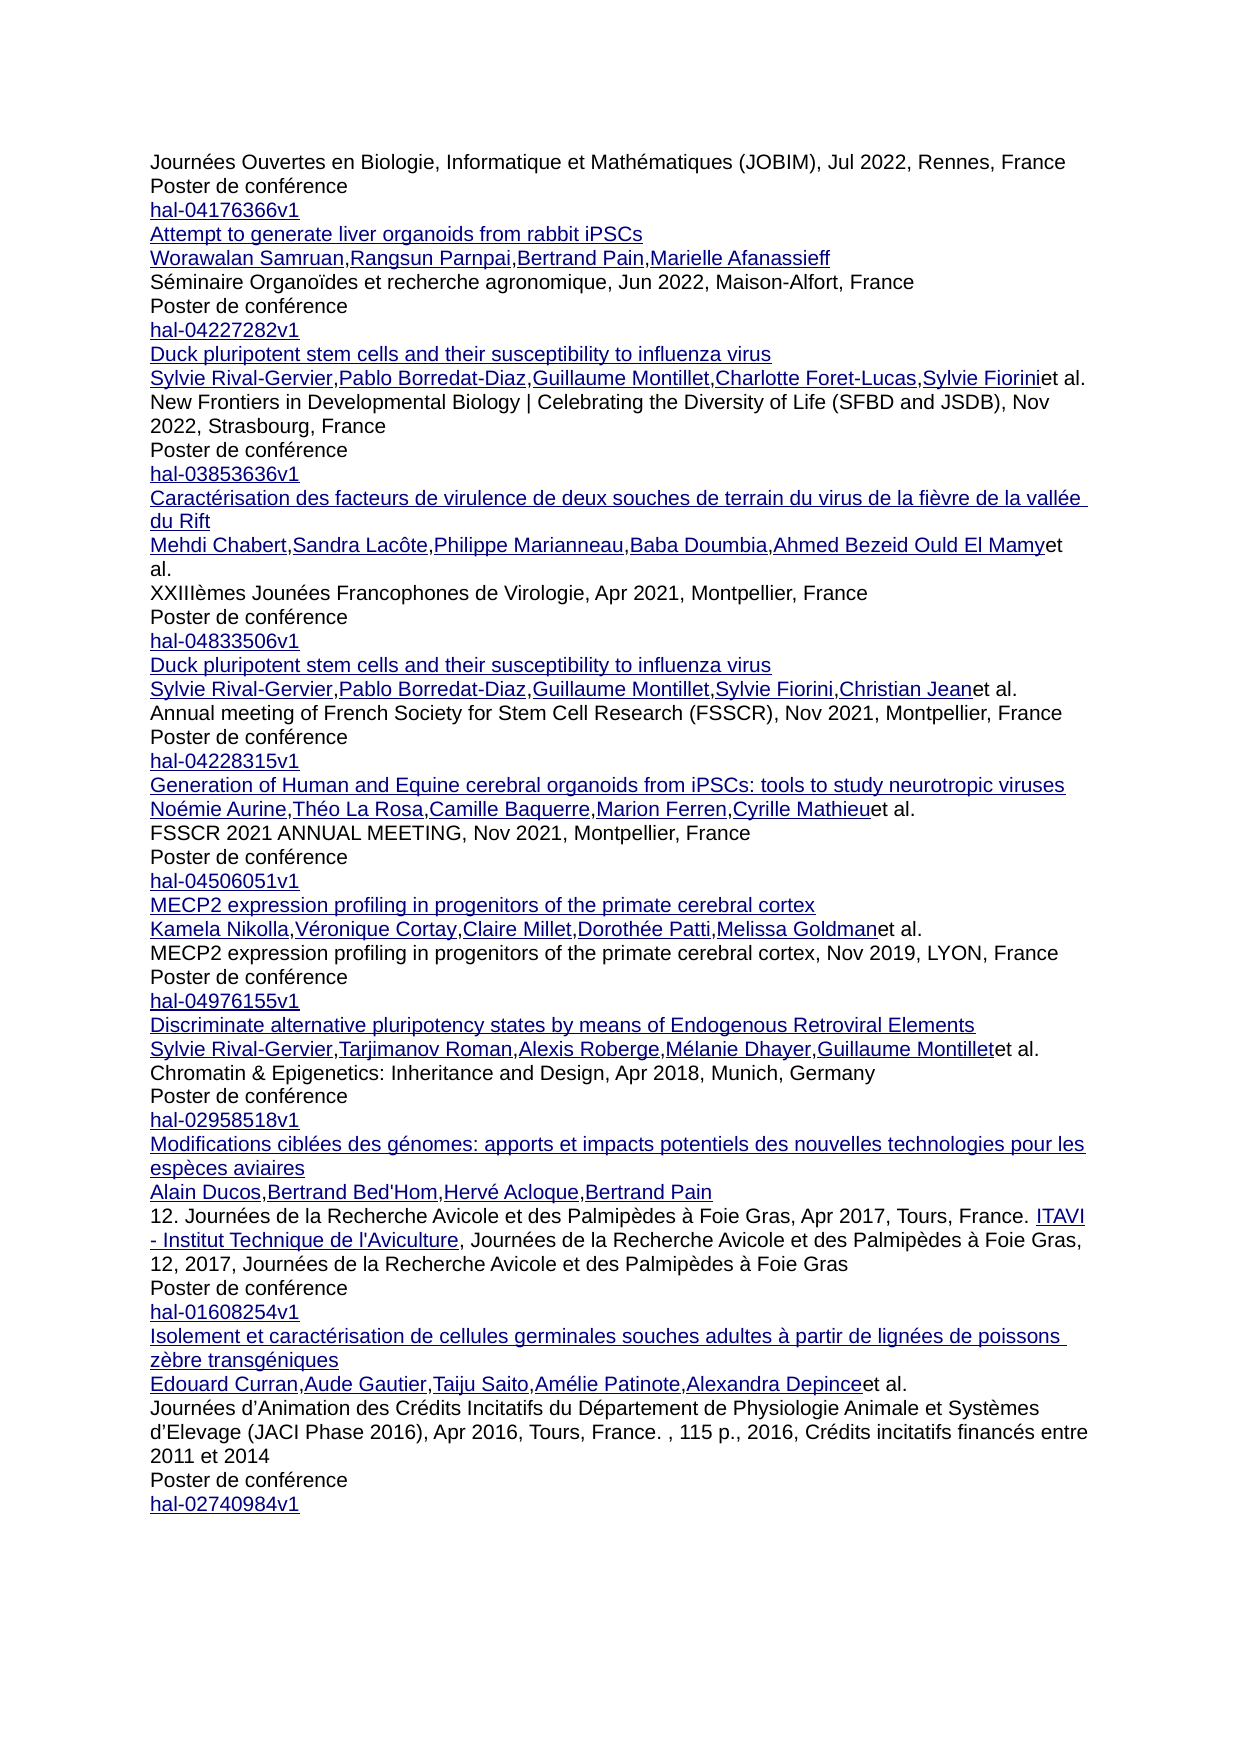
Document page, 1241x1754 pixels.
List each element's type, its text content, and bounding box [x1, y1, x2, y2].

table_cell Modifications ciblées des génomes: apports et impacts potentiels des nouvelles technologies pour les espèces aviaires Alain Ducos,Bertrand Bed'Hom,Hervé Acloque,Bertrand Pain 12. Journées de la Recherche Avicole et des Palmipèdes à Foie Gras, Apr 2017, Tours, France. ITAVI - Institut Technique de l'Aviculture, Journées de la Recherche Avicole et des Palmipèdes à Foie Gras, 12, 2017, Journées de la Recherche Avicole et des Palmipèdes à Foie Gras Poster de conférence hal-01608254v1 [150, 1132, 1090, 1324]
table_cell MECP2 expression profiling in progenitors of the primate cerebral cortex Kamela Nikolla,Véronique Cortay,Claire Millet,Dorothée Patti,Melissa Goldmanet al. MECP2 expression profiling in progenitors of the primate cerebral cortex, Nov 2019, LYON, France Poster de conférence hal-04976155v1 [150, 893, 1090, 1012]
table_cell Journées Ouvertes en Biologie, Informatique et Mathématiques (JOBIM), Jul 2022, Rennes, France Poster de conférence hal-04176366v1 [150, 150, 1090, 222]
table_cell Isolement et caractérisation de cellules germinales souches adultes à partir de lignées de poissons zèbre transgéniques Edouard Curran,Aude Gautier,Taiju Saito,Amélie Patinote,Alexandra Depinceet al. Journées d’Animation des Crédits Incitatifs du Département de Physiologie Animale et Systèmes d’Elevage (JACI Phase 2016), Apr 2016, Tours, France. , 115 p., 2016, Crédits incitatifs financés entre 2011 et 2014 Poster de conférence hal-02740984v1 [150, 1324, 1090, 1516]
table_cell Duck pluripotent stem cells and their susceptibility to influenza virus Sylvie Rival-Gervier,Pablo Borredat-Diaz,Guillaume Montillet,Charlotte Foret-Lucas,Sylvie Fioriniet al. New Frontiers in Developmental Biology | Celebrating the Diversity of Life (SFBD and JSDB), Nov 2022, Strasbourg, France Poster de conférence hal-03853636v1 [150, 342, 1090, 485]
table_cell Generation of Human and Equine cerebral organoids from iPSCs: tools to study neurotropic viruses Noémie Aurine,Théo La Rosa,Camille Baquerre,Marion Ferren,Cyrille Mathieuet al. FSSCR 2021 ANNUAL MEETING, Nov 2021, Montpellier, France Poster de conférence hal-04506051v1 [150, 773, 1090, 893]
table_cell Discriminate alternative pluripotency states by means of Endogenous Retroviral Elements Sylvie Rival-Gervier,Tarjimanov Roman,Alexis Roberge,Mélanie Dhayer,Guillaume Montilletet al. Chromatin & Epigenetics: Inheritance and Design, Apr 2018, Munich, Germany Poster de conférence hal-02958518v1 [150, 1013, 1090, 1132]
table_cell Caractérisation des facteurs de virulence de deux souches de terrain du virus de la fièvre de la vallée du Rift Mehdi Chabert,Sandra Lacôte,Philippe Marianneau,Baba Doumbia,Ahmed Bezeid Ould El Mamyet al. XXIIIèmes Jounées Francophones de Virologie, Apr 2021, Montpellier, France Poster de conférence hal-04833506v1 [150, 485, 1090, 653]
table_cell Duck pluripotent stem cells and their susceptibility to influenza virus Sylvie Rival-Gervier,Pablo Borredat-Diaz,Guillaume Montillet,Sylvie Fiorini,Christian Jeanet al. Annual meeting of French Society for Stem Cell Research (FSSCR), Nov 2021, Montpellier, France Poster de conférence hal-04228315v1 [150, 653, 1090, 773]
table_cell Attempt to generate liver organoids from rabbit iPSCs Worawalan Samruan,Rangsun Parnpai,Bertrand Pain,Marielle Afanassieff Séminaire Organoïdes et recherche agronomique, Jun 2022, Maison-Alfort, France Poster de conférence hal-04227282v1 [150, 222, 1090, 342]
